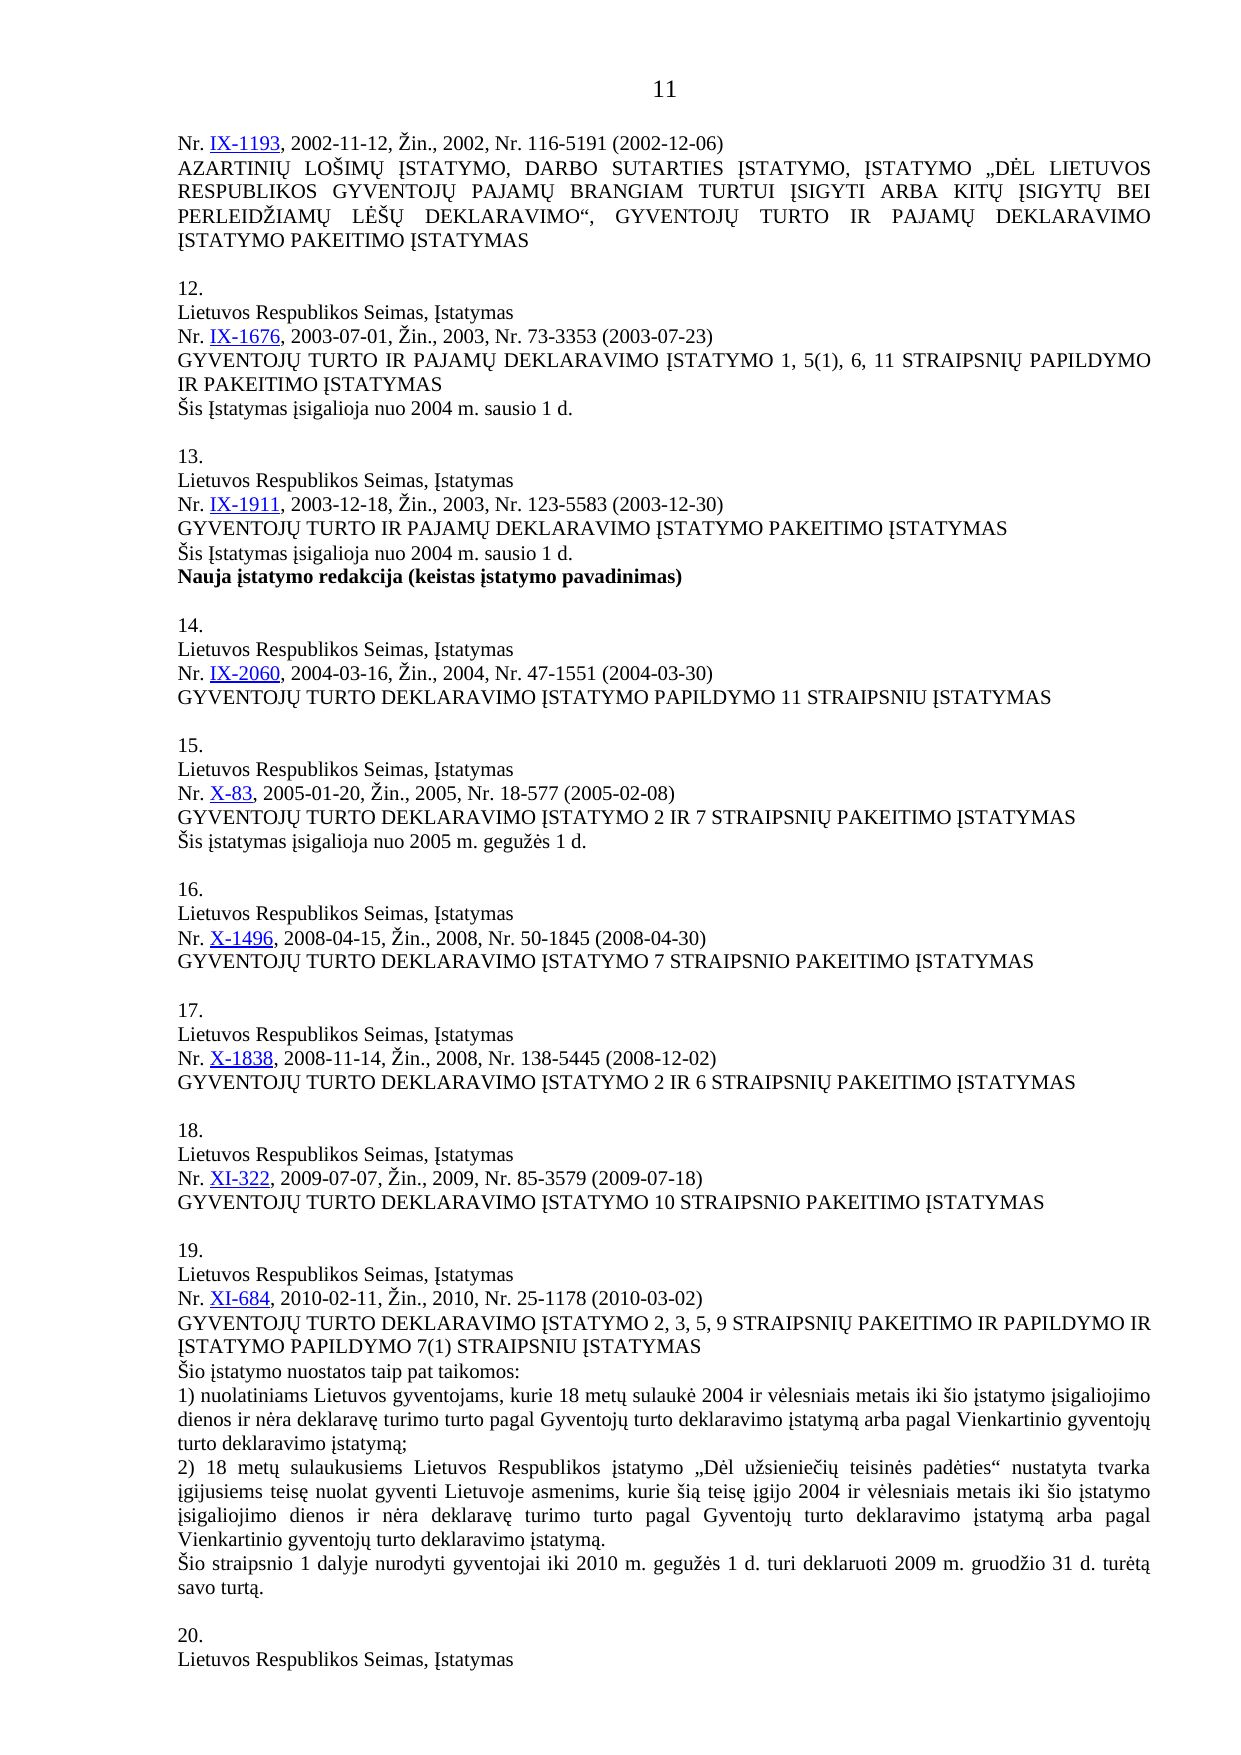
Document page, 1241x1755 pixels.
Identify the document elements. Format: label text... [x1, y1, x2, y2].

text Nr. X-1496, 2008-04-15, Žin., 2008, Nr. 50-1845 (2008-04-30) [177, 925, 1152, 949]
text AZARTINIŲ LOŠIMŲ ĮSTATYMO, DARBO SUTARTIES ĮSTATYMO, ĮSTATYMO „DĖL LIETUVOS RESPUBLIKOS GYVENTOJŲ PAJAMŲ BRANGIAM TURTUI ĮSIGYTI ARBA KITŲ ĮSIGYTŲ BEI PERLEIDŽIAMŲ LĖŠŲ DEKLARAVIMO“, GYVENTOJŲ TURTO IR PAJAMŲ DEKLARAVIMO ĮSTATYMO PAKEITIMO ĮSTATYMAS [177, 155, 1152, 252]
text Lietuvos Respublikos Seimas, Įstatymas [177, 1022, 1152, 1046]
text 13. [177, 444, 1152, 468]
text Nr. XI-322, 2009-07-07, Žin., 2009, Nr. 85-3579 (2009-07-18) [177, 1166, 1152, 1190]
text GYVENTOJŲ TURTO DEKLARAVIMO ĮSTATYMO 2 IR 7 STRAIPSNIŲ PAKEITIMO ĮSTATYMAS [177, 805, 1152, 829]
text Lietuvos Respublikos Seimas, Įstatymas [177, 1647, 1152, 1671]
text 14. [177, 613, 1152, 637]
text Nr. IX-2060, 2004-03-16, Žin., 2004, Nr. 47-1551 (2004-03-30) [177, 661, 1152, 685]
text 2) 18 metų sulaukusiems Lietuvos Respublikos įstatymo „Dėl užsieniečių teisinės padėties“ nustatyta tvarka įgijusiems teisę nuolat gyventi Lietuvoje asmenims, kurie šią teisę įgijo 2004 ir vėlesniais metais iki šio įstatymo įsigaliojimo dienos ir nėra deklaravę turimo turto pagal Gyventojų turto deklaravimo įstatymą arba pagal Vienkartinio gyventojų turto deklaravimo įstatymą. [177, 1455, 1152, 1551]
text Šio įstatymo nuostatos taip pat taikomos: [177, 1358, 1152, 1383]
text Nauja įstatymo redakcija (keistas įstatymo pavadinimas) [177, 564, 1152, 588]
text Šis įstatymas įsigalioja nuo 2005 m. gegužės 1 d. [177, 829, 1152, 853]
text Nr. IX-1193, 2002-11-12, Žin., 2002, Nr. 116-5191 (2002-12-06) [177, 131, 1152, 155]
text Lietuvos Respublikos Seimas, Įstatymas [177, 468, 1152, 492]
text 16. [177, 877, 1152, 901]
text GYVENTOJŲ TURTO DEKLARAVIMO ĮSTATYMO PAPILDYMO 11 STRAIPSNIU ĮSTATYMAS [177, 685, 1152, 709]
text Nr. XI-684, 2010-02-11, Žin., 2010, Nr. 25-1178 (2010-03-02) [177, 1286, 1152, 1310]
text Šis Įstatymas įsigalioja nuo 2004 m. sausio 1 d. [177, 540, 1152, 564]
text 1) nuolatiniams Lietuvos gyventojams, kurie 18 metų sulaukė 2004 ir vėlesniais metais iki šio įstatymo įsigaliojimo dienos ir nėra deklaravę turimo turto pagal Gyventojų turto deklaravimo įstatymą arba pagal Vienkartinio gyventojų turto deklaravimo įstatymą; [177, 1383, 1152, 1455]
text Lietuvos Respublikos Seimas, Įstatymas [177, 1142, 1152, 1166]
text Nr. IX-1676, 2003-07-01, Žin., 2003, Nr. 73-3353 (2003-07-23) [177, 324, 1152, 348]
text GYVENTOJŲ TURTO DEKLARAVIMO ĮSTATYMO 10 STRAIPSNIO PAKEITIMO ĮSTATYMAS [177, 1190, 1152, 1214]
text 17. [177, 998, 1152, 1022]
text GYVENTOJŲ TURTO DEKLARAVIMO ĮSTATYMO 2 IR 6 STRAIPSNIŲ PAKEITIMO ĮSTATYMAS [177, 1070, 1152, 1094]
text Lietuvos Respublikos Seimas, Įstatymas [177, 901, 1152, 925]
text GYVENTOJŲ TURTO IR PAJAMŲ DEKLARAVIMO ĮSTATYMO PAKEITIMO ĮSTATYMAS [177, 516, 1152, 540]
text Lietuvos Respublikos Seimas, Įstatymas [177, 300, 1152, 324]
text 15. [177, 733, 1152, 757]
text Šis Įstatymas įsigalioja nuo 2004 m. sausio 1 d. [177, 396, 1152, 420]
text 18. [177, 1118, 1152, 1142]
text Nr. X-1838, 2008-11-14, Žin., 2008, Nr. 138-5445 (2008-12-02) [177, 1046, 1152, 1070]
text 12. [177, 276, 1152, 300]
text Lietuvos Respublikos Seimas, Įstatymas [177, 757, 1152, 781]
text Nr. IX-1911, 2003-12-18, Žin., 2003, Nr. 123-5583 (2003-12-30) [177, 492, 1152, 516]
text 20. [177, 1623, 1152, 1647]
text Nr. X-83, 2005-01-20, Žin., 2005, Nr. 18-577 (2005-02-08) [177, 781, 1152, 805]
text 19. [177, 1238, 1152, 1262]
text GYVENTOJŲ TURTO DEKLARAVIMO ĮSTATYMO 2, 3, 5, 9 STRAIPSNIŲ PAKEITIMO IR PAPILDYMO IR ĮSTATYMO PAPILDYMO 7(1) STRAIPSNIU ĮSTATYMAS [177, 1310, 1152, 1358]
text GYVENTOJŲ TURTO DEKLARAVIMO ĮSTATYMO 7 STRAIPSNIO PAKEITIMO ĮSTATYMAS [177, 949, 1152, 973]
text Lietuvos Respublikos Seimas, Įstatymas [177, 637, 1152, 661]
text Šio straipsnio 1 dalyje nurodyti gyventojai iki 2010 m. gegužės 1 d. turi deklaruoti 2009 m. gruodžio 31 d. turėtą savo turtą. [177, 1551, 1152, 1599]
text GYVENTOJŲ TURTO IR PAJAMŲ DEKLARAVIMO ĮSTATYMO 1, 5(1), 6, 11 STRAIPSNIŲ PAPILDYMO IR PAKEITIMO ĮSTATYMAS [177, 348, 1152, 396]
text Lietuvos Respublikos Seimas, Įstatymas [177, 1262, 1152, 1286]
